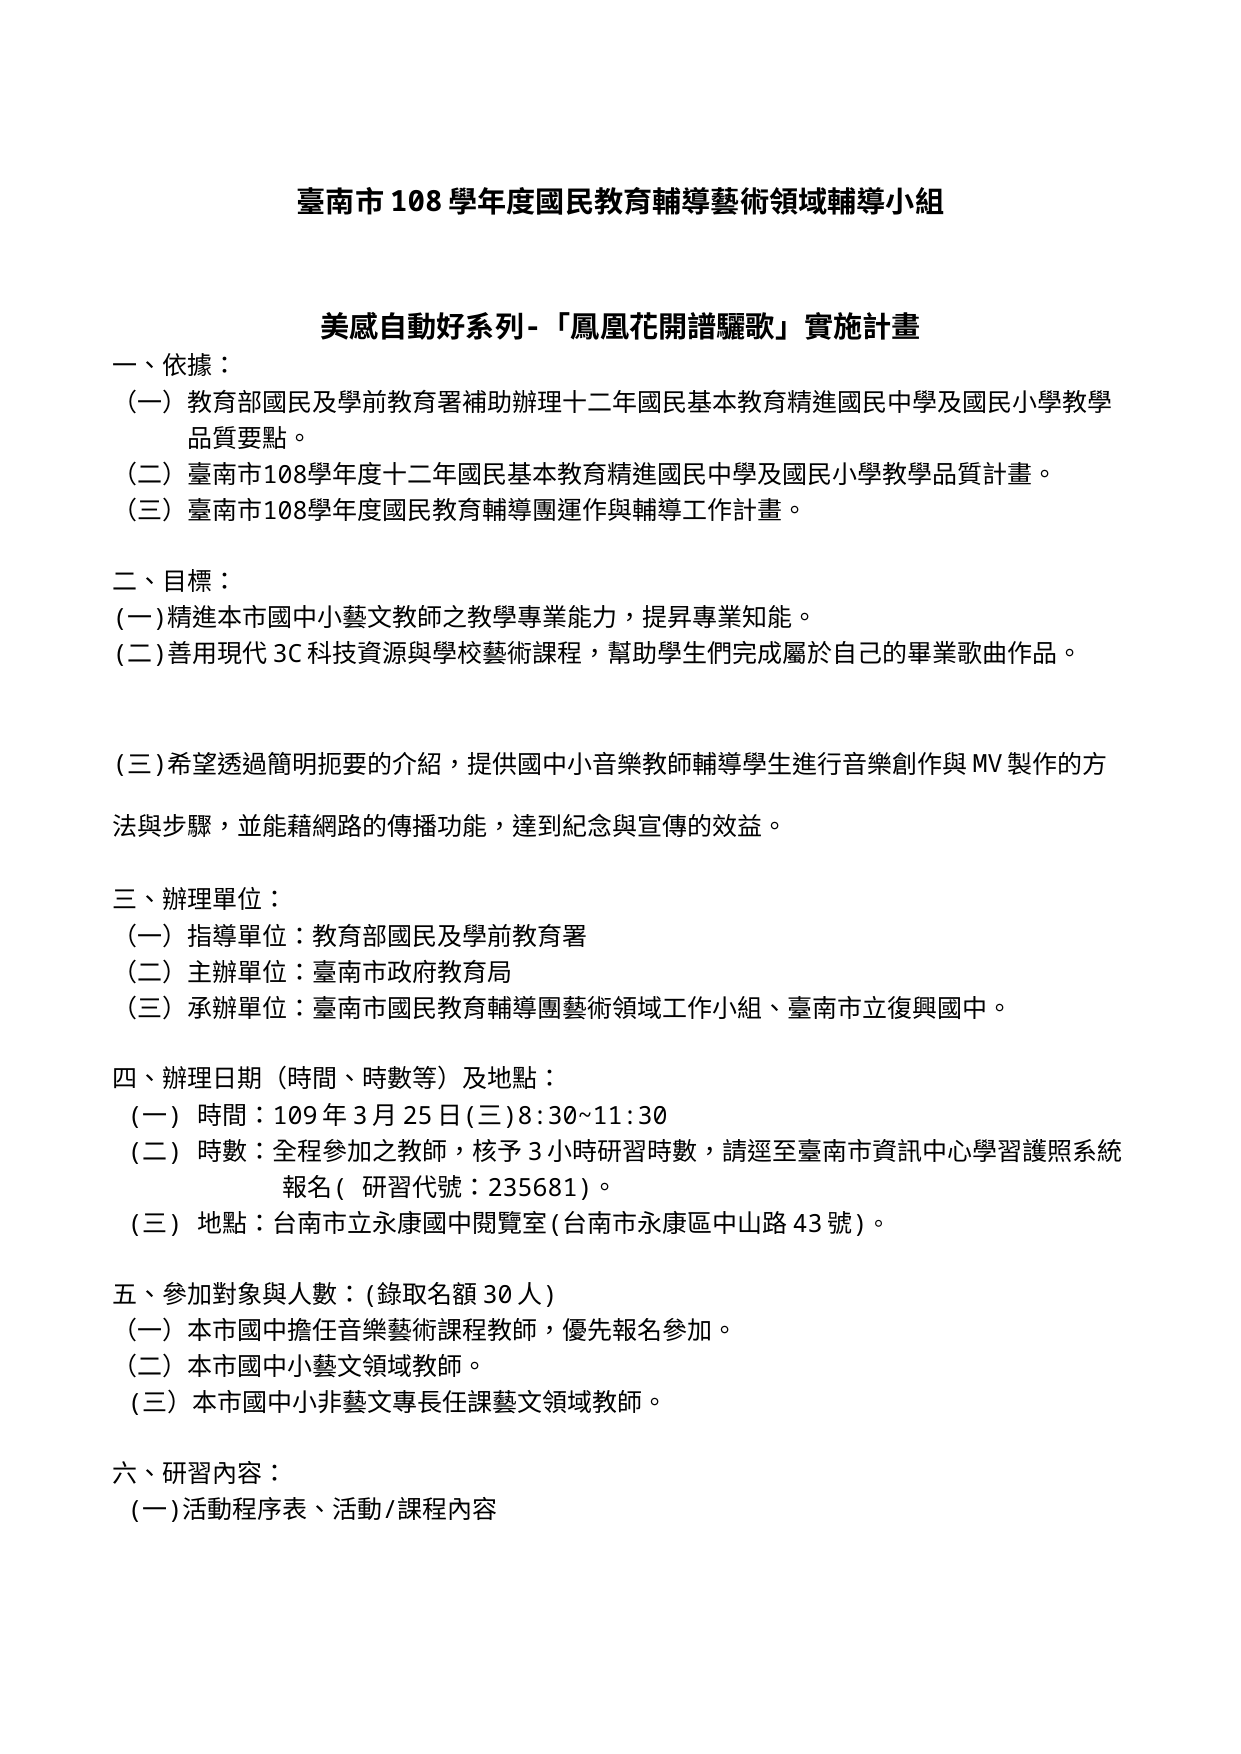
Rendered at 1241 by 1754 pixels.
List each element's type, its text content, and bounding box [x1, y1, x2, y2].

text （二）臺南市108學年度十二年國民基本教育精進國民中學及國民小學教學品質計畫。 [112, 454, 1128, 491]
text (一)活動程序表、活動/課程內容 [112, 1489, 1128, 1526]
subtitle 美感自動好系列-「鳳凰花開譜驪歌」實施計畫 [112, 283, 1128, 346]
text 四、辦理日期（時間、時數等）及地點： [112, 1059, 1128, 1095]
text (一)精進本市國中小藝文教師之教學專業能力，提昇專業知能。 [112, 597, 1128, 633]
text (三）本市國中小非藝文專長任課藝文領域教師。 [112, 1383, 1128, 1419]
text 五、參加對象與人數：(錄取名額30人) [112, 1274, 1128, 1310]
text （二）主辦單位：臺南市政府教育局 [112, 952, 1128, 988]
text (三)希望透過簡明扼要的介紹，提供國中小音樂教師輔導學生進行音樂創作與MV製作的方法與步驟，並能藉網路的傳播功能，達到紀念與宣傳的效益。 [112, 721, 1128, 846]
text （三）承辦單位：臺南市國民教育輔導團藝術領域工作小組、臺南市立復興國中。 [112, 988, 1128, 1025]
text (二)善用現代3C科技資源與學校藝術課程，幫助學生們完成屬於自己的畢業歌曲作品。 [112, 633, 1128, 670]
text (一) 時間：109年3月25日(三)8:30~11:30 [112, 1095, 1128, 1131]
text 一、依據： [112, 346, 1128, 382]
text 六、研習內容： [112, 1453, 1128, 1489]
text （一）指導單位：教育部國民及學前教育署 [112, 916, 1128, 952]
text 三、辦理單位： [112, 880, 1128, 916]
text 臺南市108學年度國民教育輔導藝術領域輔導小組 [112, 158, 1128, 221]
text （一）教育部國民及學前教育署補助辦理十二年國民基本教育精進國民中學及國民小學教學品質要點。 [112, 382, 1128, 454]
text (二) 時數：全程參加之教師，核予3小時研習時數，請逕至臺南市資訊中心學習護照系統 報名( 研習代號：235681)。 [112, 1131, 1128, 1204]
text 二、目標： [112, 561, 1128, 597]
text (三) 地點：台南市立永康國中閱覽室(台南市永康區中山路43號)。 [112, 1204, 1128, 1240]
text （三）臺南市108學年度國民教育輔導團運作與輔導工作計畫。 [112, 491, 1128, 527]
text （二）本市國中小藝文領域教師。 [112, 1347, 1128, 1383]
text （一）本市國中擔任音樂藝術課程教師，優先報名參加。 [112, 1310, 1128, 1347]
